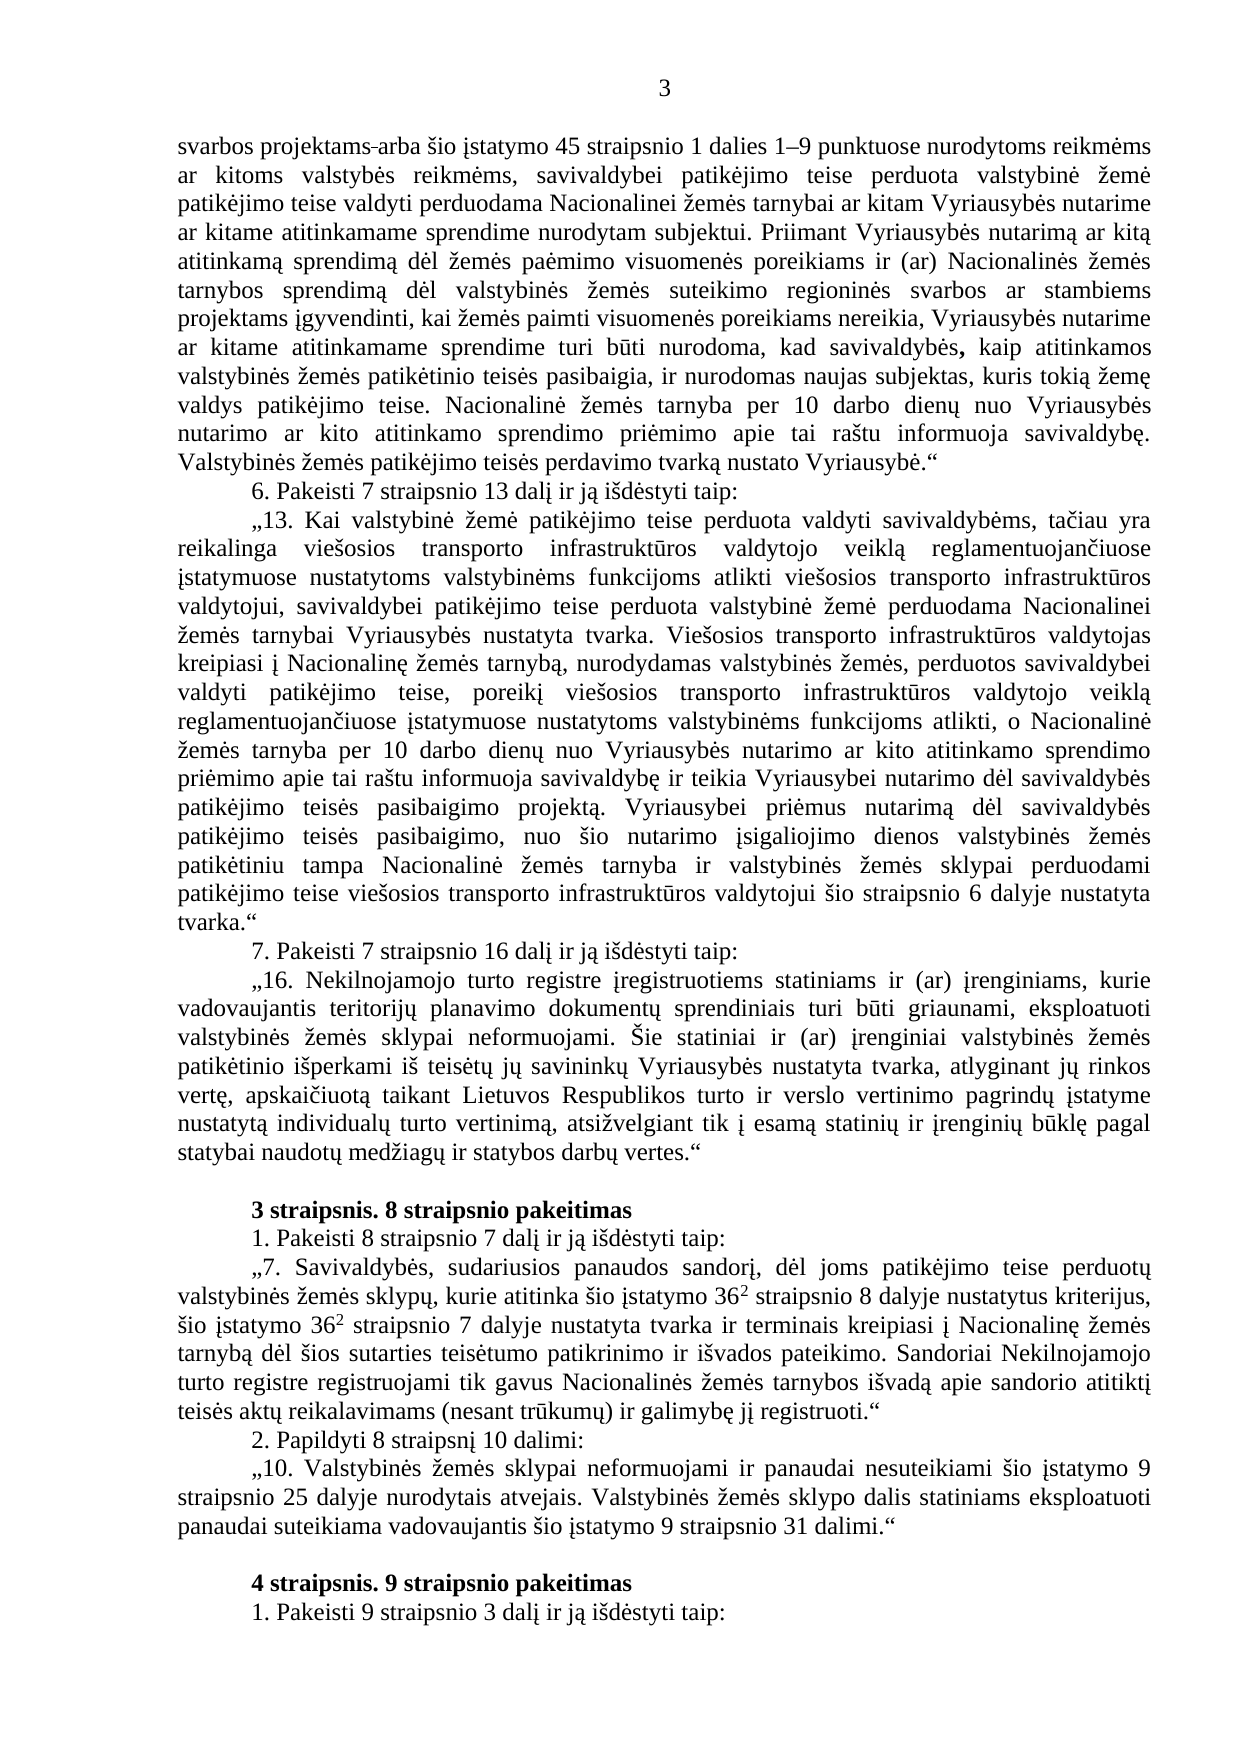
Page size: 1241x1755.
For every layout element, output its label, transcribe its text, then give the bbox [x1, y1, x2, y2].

text „10. Valstybinės žemės sklypai neformuojami ir panaudai nesuteikiami šio įstatymo 9 straipsnio 25 dalyje nurodytais atvejais. Valstybinės žemės sklypo dalis statiniams eksploatuoti panaudai suteikiama vadovaujantis šio įstatymo 9 straipsnio 31 dalimi.“ [177, 1453, 1152, 1540]
text svarbos projektams arba šio įstatymo 45 straipsnio 1 dalies 1–9 punktuose nurodytoms reikmėms ar kitoms valstybės reikmėms, savivaldybei patikėjimo teise perduota valstybinė žemė patikėjimo teise valdyti perduodama Nacionalinei žemės tarnybai ar kitam Vyriausybės nutarime ar kitame atitinkamame sprendime nurodytam subjektui. Priimant Vyriausybės nutarimą ar kitą atitinkamą sprendimą dėl žemės paėmimo visuomenės poreikiams ir (ar) Nacionalinės žemės tarnybos sprendimą dėl valstybinės žemės suteikimo regioninės svarbos ar stambiems projektams įgyvendinti, kai žemės paimti visuomenės poreikiams nereikia, Vyriausybės nutarime ar kitame atitinkamame sprendime turi būti nurodoma, kad savivaldybės, kaip atitinkamos valstybinės žemės patikėtinio teisės pasibaigia, ir nurodomas naujas subjektas, kuris tokią žemę valdys patikėjimo teise. Nacionalinė žemės tarnyba per 10 darbo dienų nuo Vyriausybės nutarimo ar kito atitinkamo sprendimo priėmimo apie tai raštu informuoja savivaldybę. Valstybinės žemės patikėjimo teisės perdavimo tvarką nustato Vyriausybė.“ [177, 131, 1152, 476]
text 1. Pakeisti 9 straipsnio 3 dalį ir ją išdėstyti taip: [177, 1597, 1152, 1626]
text „16. Nekilnojamojo turto registre įregistruotiems statiniams ir (ar) įrenginiams, kurie vadovaujantis teritorijų planavimo dokumentų sprendiniais turi būti griaunami, eksploatuoti valstybinės žemės sklypai neformuojami. Šie statiniai ir (ar) įrenginiai valstybinės žemės patikėtinio išperkami iš teisėtų jų savininkų Vyriausybės nustatyta tvarka, atlyginant jų rinkos vertę, apskaičiuotą taikant Lietuvos Respublikos turto ir verslo vertinimo pagrindų įstatyme nustatytą individualų turto vertinimą, atsižvelgiant tik į esamą statinių ir įrenginių būklę pagal statybai naudotų medžiagų ir statybos darbų vertes.“ [177, 965, 1152, 1166]
text 2. Papildyti 8 straipsnį 10 dalimi: [177, 1425, 1152, 1453]
text 1. Pakeisti 8 straipsnio 7 dalį ir ją išdėstyti taip: [177, 1223, 1152, 1252]
text „7. Savivaldybės, sudariusios panaudos sandorį, dėl joms patikėjimo teise perduotų valstybinės žemės sklypų, kurie atitinka šio įstatymo 362 straipsnio 8 dalyje nustatytus kriterijus, šio įstatymo 362 straipsnio 7 dalyje nustatyta tvarka ir terminais kreipiasi į Nacionalinę žemės tarnybą dėl šios sutarties teisėtumo patikrinimo ir išvados pateikimo. Sandoriai Nekilnojamojo turto registre registruojami tik gavus Nacionalinės žemės tarnybos išvadą apie sandorio atitiktį teisės aktų reikalavimams (nesant trūkumų) ir galimybę jį registruoti.“ [177, 1252, 1152, 1425]
text 6. Pakeisti 7 straipsnio 13 dalį ir ją išdėstyti taip: [177, 476, 1152, 505]
text 4 straipsnis. 9 straipsnio pakeitimas [177, 1568, 1152, 1597]
text 3 straipsnis. 8 straipsnio pakeitimas [177, 1195, 1152, 1223]
text 7. Pakeisti 7 straipsnio 16 dalį ir ją išdėstyti taip: [177, 936, 1152, 965]
text „13. Kai valstybinė žemė patikėjimo teise perduota valdyti savivaldybėms, tačiau yra reikalinga viešosios transporto infrastruktūros valdytojo veiklą reglamentuojančiuose įstatymuose nustatytoms valstybinėms funkcijoms atlikti viešosios transporto infrastruktūros valdytojui, savivaldybei patikėjimo teise perduota valstybinė žemė perduodama Nacionalinei žemės tarnybai Vyriausybės nustatyta tvarka. Viešosios transporto infrastruktūros valdytojas kreipiasi į Nacionalinę žemės tarnybą, nurodydamas valstybinės žemės, perduotos savivaldybei valdyti patikėjimo teise, poreikį viešosios transporto infrastruktūros valdytojo veiklą reglamentuojančiuose įstatymuose nustatytoms valstybinėms funkcijoms atlikti, o Nacionalinė žemės tarnyba per 10 darbo dienų nuo Vyriausybės nutarimo ar kito atitinkamo sprendimo priėmimo apie tai raštu informuoja savivaldybę ir teikia Vyriausybei nutarimo dėl savivaldybės patikėjimo teisės pasibaigimo projektą. Vyriausybei priėmus nutarimą dėl savivaldybės patikėjimo teisės pasibaigimo, nuo šio nutarimo įsigaliojimo dienos valstybinės žemės patikėtiniu tampa Nacionalinė žemės tarnyba ir valstybinės žemės sklypai perduodami patikėjimo teise viešosios transporto infrastruktūros valdytojui šio straipsnio 6 dalyje nustatyta tvarka.“ [177, 505, 1152, 936]
